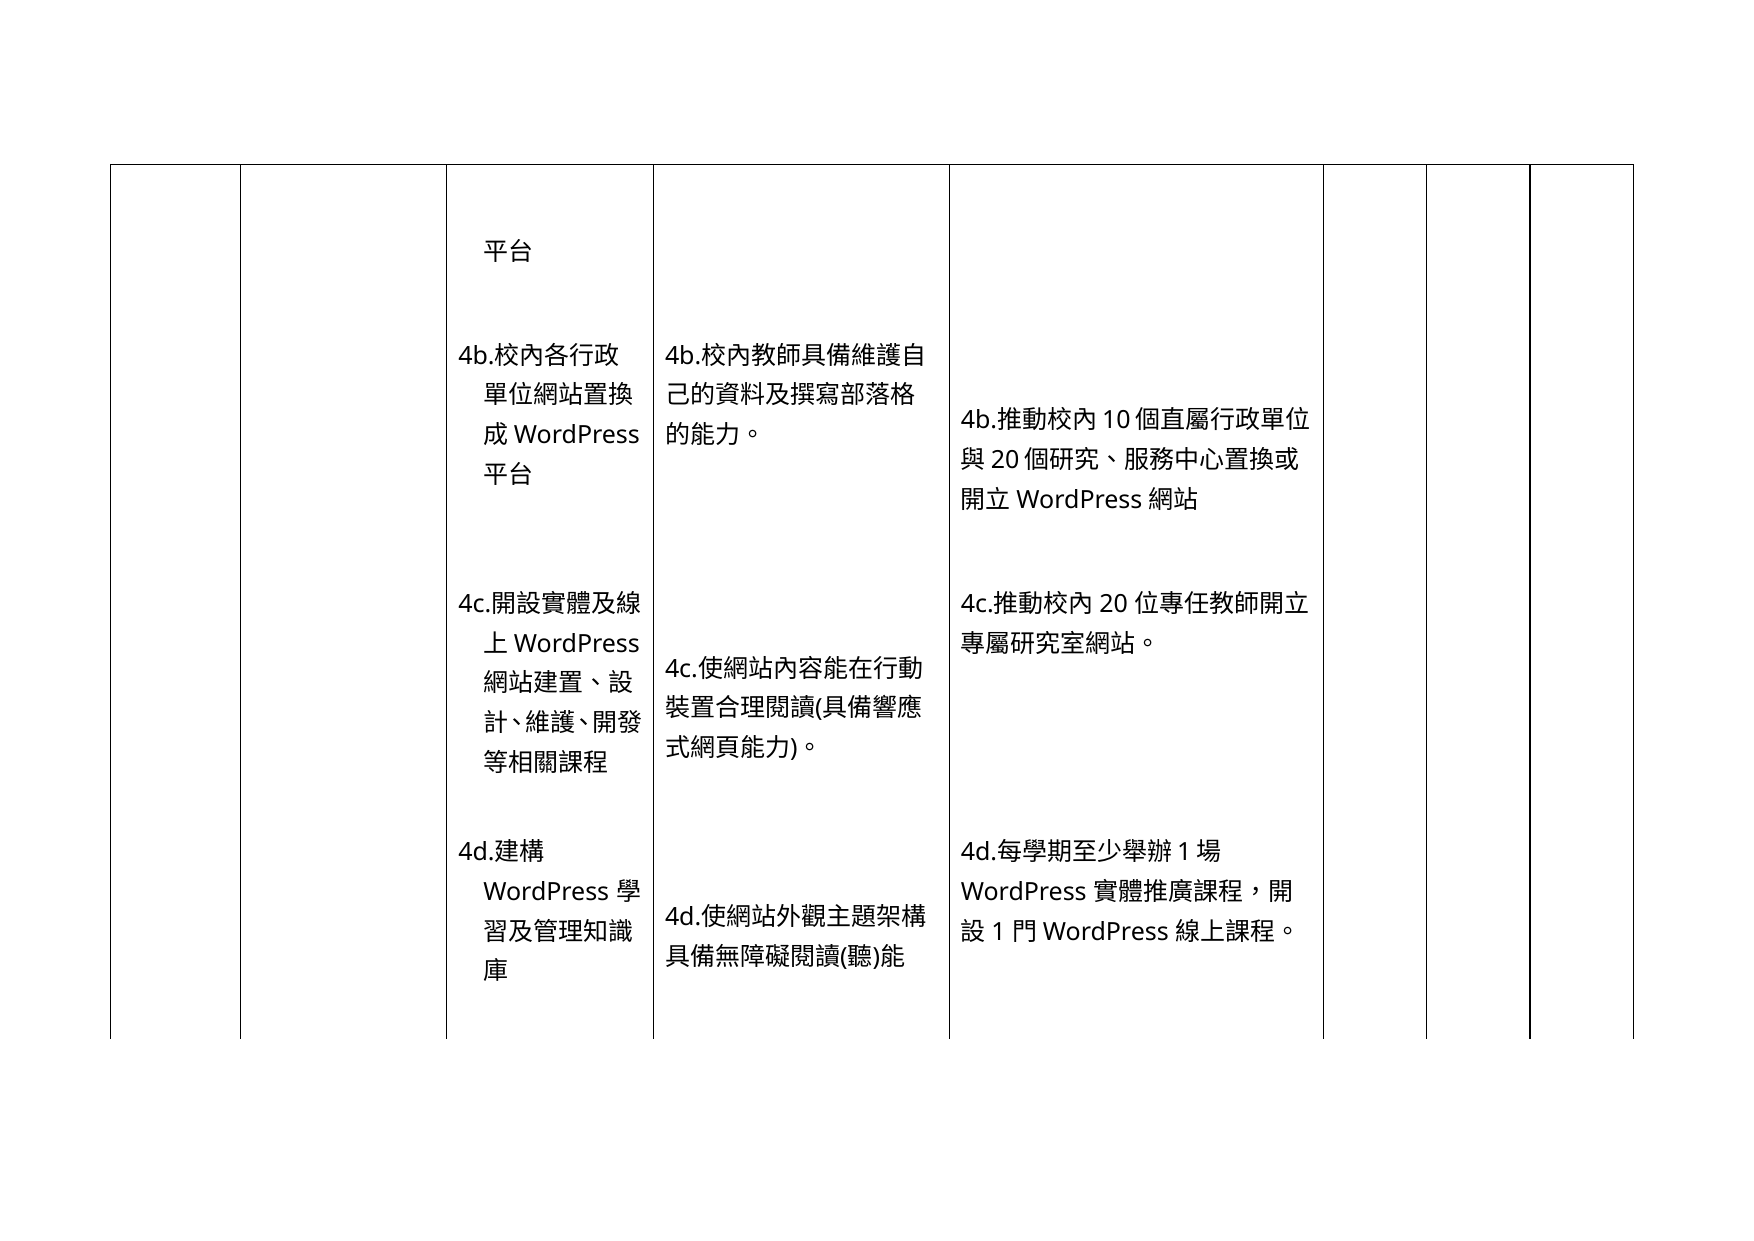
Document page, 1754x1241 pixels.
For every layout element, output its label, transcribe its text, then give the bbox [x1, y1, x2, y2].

table_cell [1634, 582, 1643, 830]
table_cell 4c.推動校內 20 位專任教師開立專屬研究室網站。 [950, 582, 1323, 830]
table_cell [241, 830, 446, 1038]
table_cell [1531, 334, 1633, 582]
table_cell 4b.推動校內10個直屬行政單位與20個研究、服務中心置換或開立 WordPress 網站 [950, 334, 1323, 582]
table_cell 4b.校內各行政單位網站置換成 WordPress 平台 [447, 334, 653, 582]
table_cell [1531, 165, 1633, 333]
table_cell [111, 582, 240, 830]
table_cell [1634, 334, 1643, 582]
table_cell [1634, 164, 1643, 333]
table_cell [654, 165, 949, 333]
table_cell [111, 334, 240, 582]
table_cell [111, 830, 240, 1038]
table_cell [1427, 830, 1529, 1038]
table_cell [1634, 830, 1643, 1038]
table_cell [1531, 830, 1633, 1038]
table_cell 4d.每學期至少舉辦1場 WordPress 實體推廣課程，開設 1 門 WordPress 線上課程。 [950, 830, 1323, 1038]
table_cell [1324, 830, 1426, 1038]
table_cell [1324, 582, 1426, 830]
table_cell [111, 165, 240, 333]
table_cell 4d.建構 WordPress 學習及管理知識庫 [447, 830, 653, 1038]
table_cell 平台 [447, 165, 653, 333]
table_cell [241, 582, 446, 830]
table_cell [241, 334, 446, 582]
table_cell 4b.校內教師具備維護自己的資料及撰寫部落格的能力。 [654, 334, 949, 582]
table_cell [1324, 165, 1426, 333]
table_cell [1427, 165, 1529, 333]
table_cell [1324, 334, 1426, 582]
table_cell 4c.開設實體及線上 WordPress 網站建置、設計、維護、開發等相關課程 [447, 582, 653, 830]
table_cell 4c.使網站內容能在行動裝置合理閱讀(具備響應式網頁能力)。 [654, 582, 949, 830]
table_cell [950, 165, 1323, 333]
table_cell 4d.使網站外觀主題架構具備無障礙閱讀(聽)能 [654, 830, 949, 1038]
table_cell [241, 165, 446, 333]
table_cell [1427, 334, 1529, 582]
table_cell [1427, 582, 1529, 830]
table_cell [1531, 582, 1633, 830]
